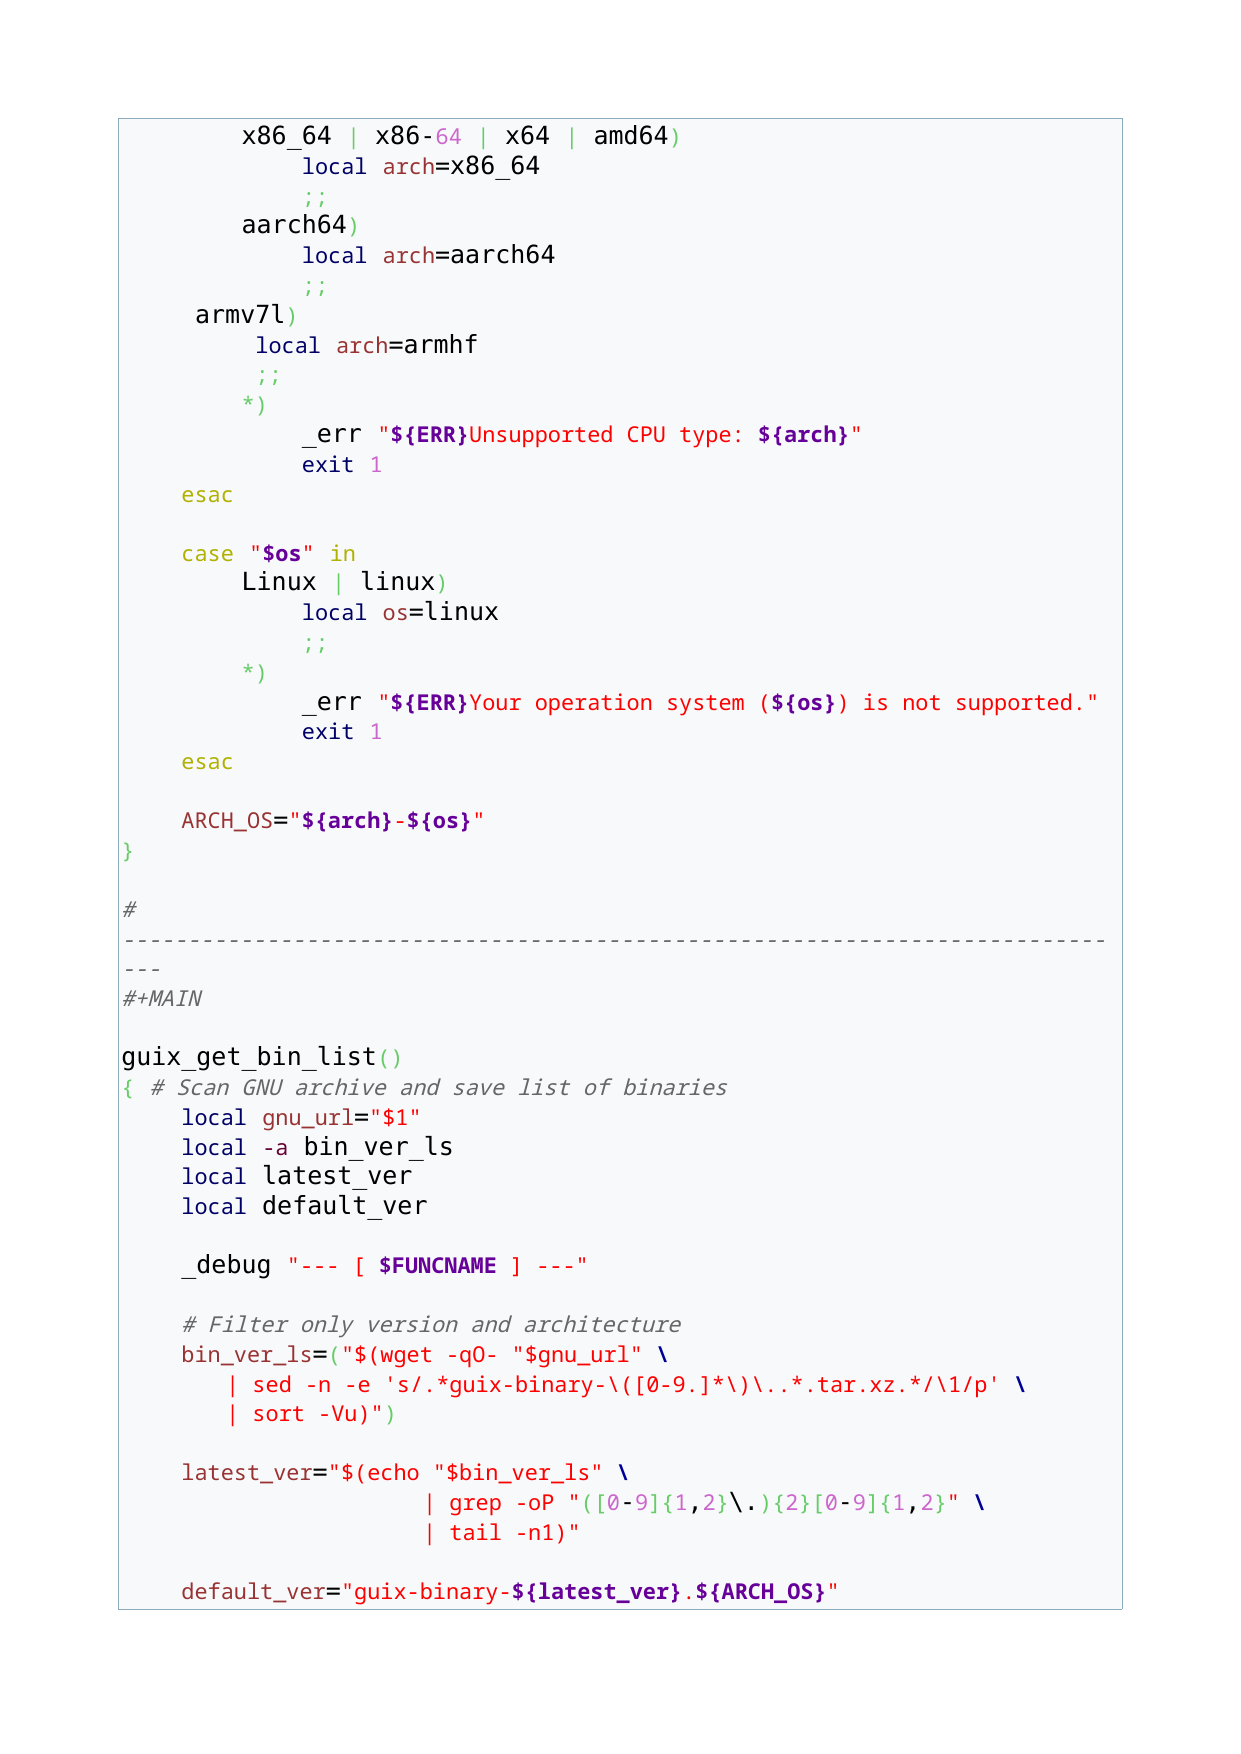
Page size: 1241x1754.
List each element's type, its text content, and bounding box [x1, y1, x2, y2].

table_header x86_64 | x86-64 | x64 | amd64) local arch=x86_64 ;; aarch64) local arch=aarch64 ;; armv7l) local arch=armhf ;; *) _err "${ERR}Unsupported CPU type: ${arch}" exit 1 esac case "$os" in Linux | linux) local os=linux ;; *) _err "${ERR}Your operation system (${os}) is not supported." exit 1 esac ARCH_OS="${arch}-${os}" } # ------------------------------------------------------------------------------ #+MAIN guix_get_bin_list() { # Scan GNU archive and save list of binaries local gnu_url="$1" local -a bin_ver_ls local latest_ver local default_ver _debug "--- [ $FUNCNAME ] ---" # Filter only version and architecture bin_ver_ls=("$(wget -qO- "$gnu_url" \ | sed -n -e 's/.*guix-binary-\([0-9.]*\)\..*.tar.xz.*/\1/p' \ | sort -Vu)") latest_ver="$(echo "$bin_ver_ls" \ | grep -oP "([0-9]{1,2}\.){2}[0-9]{1,2}" \ | tail -n1)" default_ver="guix-binary-${latest_ver}.${ARCH_OS}" [119, 119, 1122, 1609]
